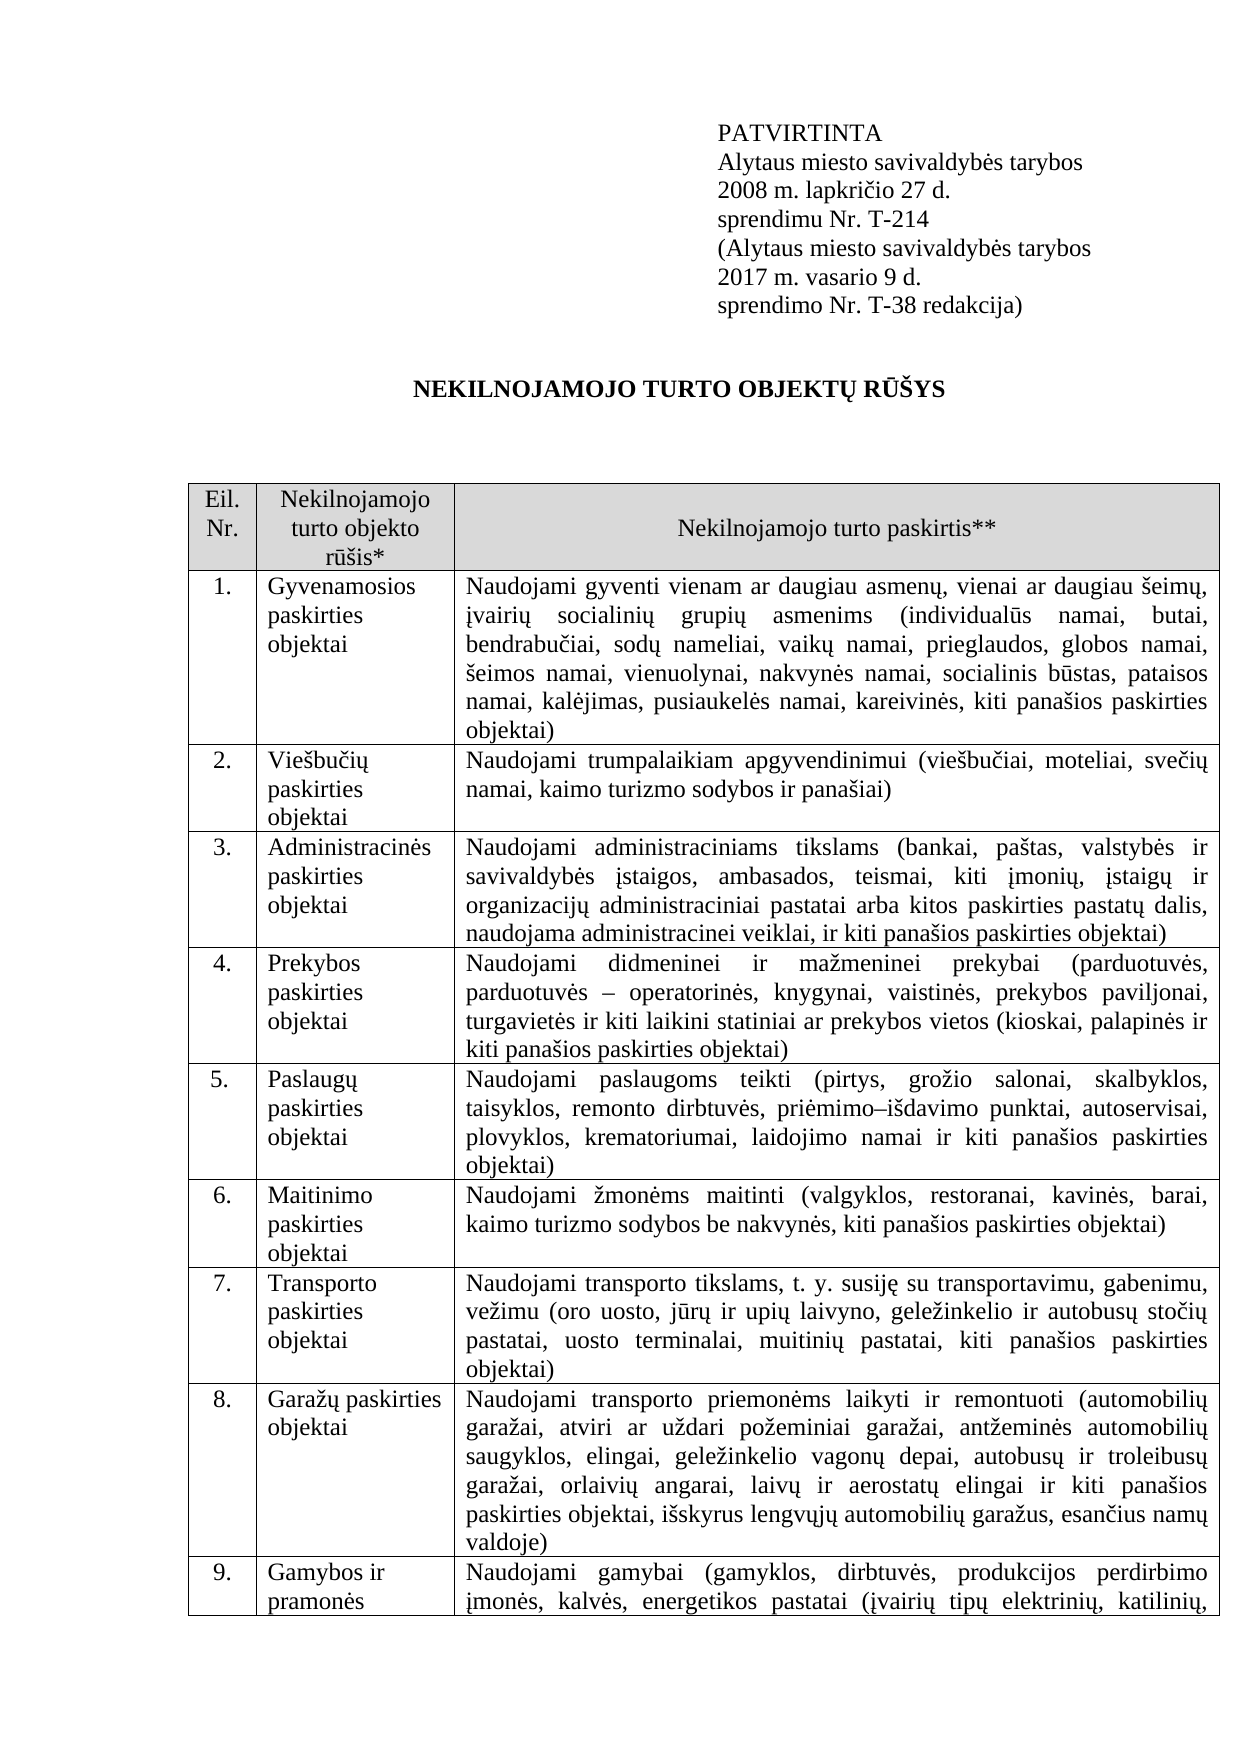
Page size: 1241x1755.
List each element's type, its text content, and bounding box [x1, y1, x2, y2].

table_cell Naudojami didmeninei ir mažmeninei prekybai (parduotuvės, parduotuvės – operatorinės, knygynai, vaistinės, prekybos paviljonai, turgavietės ir kiti laikini statiniai ar prekybos vietos (kioskai, palapinės ir kiti panašios paskirties objektai) [455, 948, 1219, 1063]
table_cell Administracinės paskirties objektai [257, 832, 454, 947]
table_cell 5. [189, 1064, 256, 1179]
table_header Eil. Nr. [189, 484, 256, 570]
table_cell Gamybos ir pramonės [257, 1557, 454, 1615]
text 2008 m. lapkričio 27 d. [582, 176, 1181, 204]
table_cell Garažų paskirties objektai [257, 1384, 454, 1556]
table_cell Naudojami paslaugoms teikti (pirtys, grožio salonai, skalbyklos, taisyklos, remonto dirbtuvės, priėmimo–išdavimo punktai, autoservisai, plovyklos, krematoriumai, laidojimo namai ir kiti panašios paskirties objektai) [455, 1064, 1219, 1179]
table_cell 2. [189, 745, 256, 831]
table_cell 7. [189, 1268, 256, 1383]
table_cell Naudojami trumpalaikiam apgyvendinimui (viešbučiai, moteliai, svečių namai, kaimo turizmo sodybos ir panašiai) [455, 745, 1219, 831]
table_cell Naudojami gamybai (gamyklos, dirbtuvės, produkcijos perdirbimo įmonės, kalvės, energetikos pastatai (įvairių tipų elektrinių, katilinių, [455, 1557, 1219, 1615]
table_cell Maitinimo paskirties objektai [257, 1180, 454, 1267]
table_cell 3. [189, 832, 256, 947]
table_cell 1. [189, 571, 256, 744]
text (Alytaus miesto savivaldybės tarybos [582, 233, 1181, 262]
text PATVIRTINTA [582, 118, 1181, 147]
text NEKILNOJAMOJO TURTO OBJEKTŲ RŪŠYS [177, 374, 1181, 403]
table_cell 6. [189, 1180, 256, 1267]
table_cell Prekybos paskirties objektai [257, 948, 454, 1063]
table_header Nekilnojamojo turto paskirtis** [455, 484, 1219, 570]
text sprendimo Nr. T-38 redakcija) [582, 291, 1181, 319]
table_cell 9. [189, 1557, 256, 1615]
table_cell Gyvenamosios paskirties objektai [257, 571, 454, 744]
table_cell Naudojami transporto priemonėms laikyti ir remontuoti (automobilių garažai, atviri ar uždari požeminiai garažai, antžeminės automobilių saugyklos, elingai, geležinkelio vagonų depai, autobusų ir troleibusų garažai, orlaivių angarai, laivų ir aerostatų elingai ir kiti panašios paskirties objektai, išskyrus lengvųjų automobilių garažus, esančius namų valdoje) [455, 1384, 1219, 1556]
table_cell 4. [189, 948, 256, 1063]
table_cell Naudojami administraciniams tikslams (bankai, paštas, valstybės ir savivaldybės įstaigos, ambasados, teismai, kiti įmonių, įstaigų ir organizacijų administraciniai pastatai arba kitos paskirties pastatų dalis, naudojama administracinei veiklai, ir kiti panašios paskirties objektai) [455, 832, 1219, 947]
table_cell Transporto paskirties objektai [257, 1268, 454, 1383]
table_cell Naudojami transporto tikslams, t. y. susiję su transportavimu, gabenimu, vežimu (oro uosto, jūrų ir upių laivyno, geležinkelio ir autobusų stočių pastatai, uosto terminalai, muitinių pastatai, kiti panašios paskirties objektai) [455, 1268, 1219, 1383]
text sprendimu Nr. T-214 [582, 204, 1181, 233]
table_header Nekilnojamojo turto objekto rūšis* [257, 484, 454, 570]
text Alytaus miesto savivaldybės tarybos [582, 147, 1181, 176]
text 2017 m. vasario 9 d. [582, 262, 1181, 291]
table_cell Viešbučių paskirties objektai [257, 745, 454, 831]
table_cell Paslaugų paskirties objektai [257, 1064, 454, 1179]
table_cell 8. [189, 1384, 256, 1556]
table_cell Naudojami gyventi vienam ar daugiau asmenų, vienai ar daugiau šeimų, įvairių socialinių grupių asmenims (individualūs namai, butai, bendrabučiai, sodų nameliai, vaikų namai, prieglaudos, globos namai, šeimos namai, vienuolynai, nakvynės namai, socialinis būstas, pataisos namai, kalėjimas, pusiaukelės namai, kareivinės, kiti panašios paskirties objektai) [455, 571, 1219, 744]
table_cell Naudojami žmonėms maitinti (valgyklos, restoranai, kavinės, barai, kaimo turizmo sodybos be nakvynės, kiti panašios paskirties objektai) [455, 1180, 1219, 1267]
